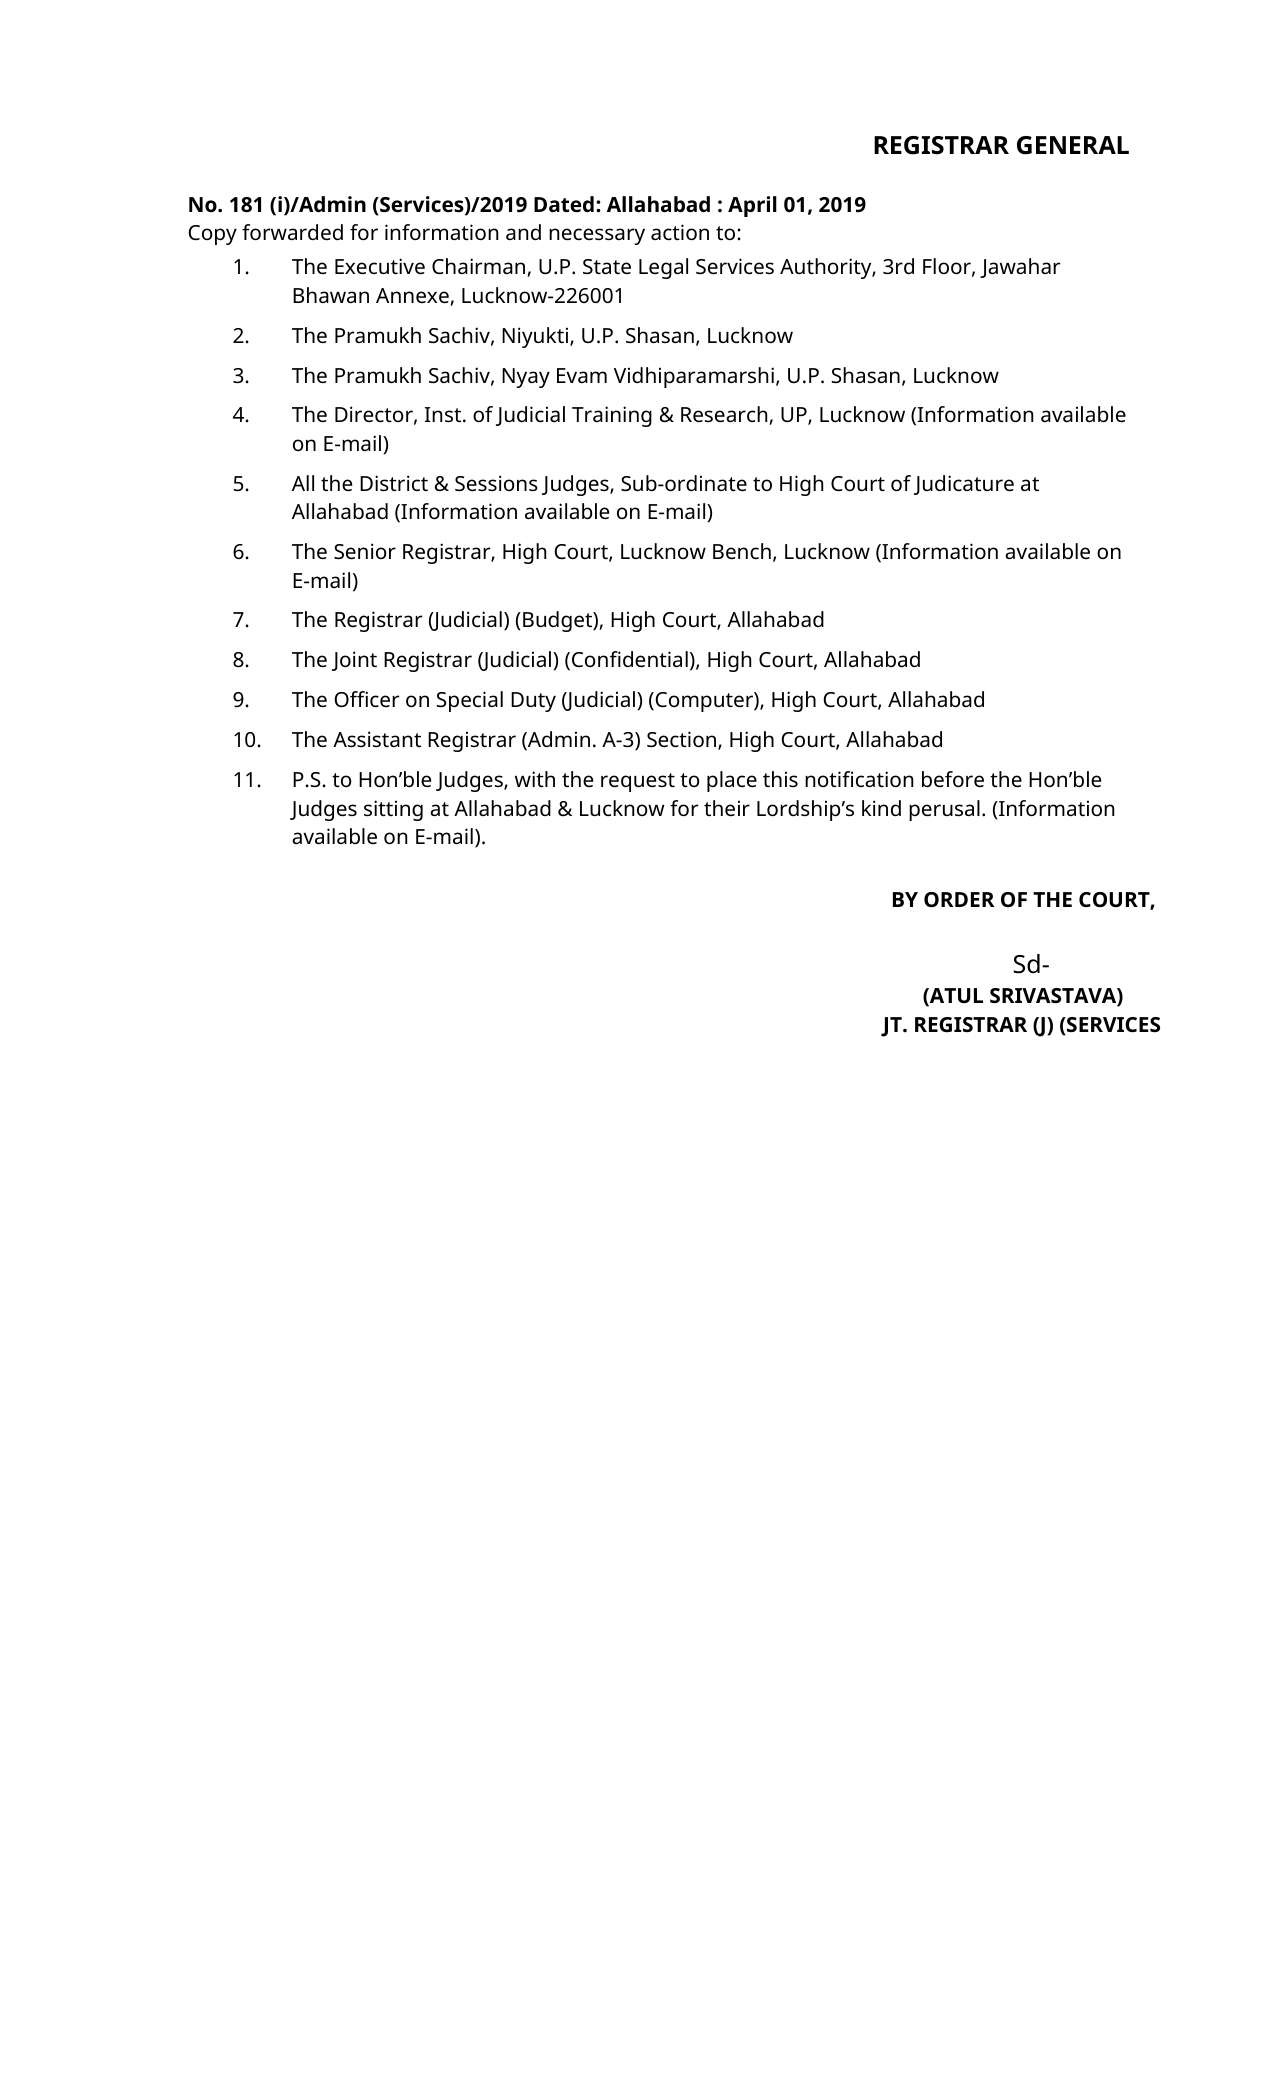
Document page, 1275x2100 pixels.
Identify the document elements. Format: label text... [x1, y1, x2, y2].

table_cell All the District & Sessions Judges, Sub-ordinate to High Court of Judicature at Allahabad (Information available on E-mail) [286, 463, 1148, 532]
table_cell The Senior Registrar, High Court, Lucknow Bench, Lucknow (Information available on E-mail) [286, 532, 1148, 600]
table_cell The Pramukh Sachiv, Nyay Evam Vidhiparamarshi, U.P. Shasan, Lucknow [286, 355, 1148, 395]
table_cell [227, 720, 286, 759]
table_cell [227, 532, 286, 600]
table_cell P.S. to Hon’ble Judges, with the request to place this notification before the Hon’ble Judges sitting at Allahabad & Lucknow for their Lordship’s kind perusal. (Information available on E-mail). [286, 760, 1148, 856]
text JT. REGISTRAR (J) (SERVICES [187, 1010, 1161, 1038]
table_cell [227, 355, 286, 395]
table_cell The Assistant Registrar (Admin. A-3) Section, High Court, Allahabad [286, 720, 1148, 759]
table_cell [227, 463, 286, 532]
text Copy forwarded for information and necessary action to: [187, 218, 1161, 247]
text Sd- [187, 947, 1161, 981]
text REGISTRAR GENERAL [187, 127, 1161, 161]
table_header The Executive Chairman, U.P. State Legal Services Authority, 3rd Floor, Jawahar Bhawan Annexe, Lucknow-226001 [286, 247, 1148, 315]
table_cell [227, 315, 286, 355]
table_cell [227, 640, 286, 680]
text (ATUL SRIVASTAVA) [187, 981, 1161, 1010]
table_cell The Registrar (Judicial) (Budget), High Court, Allahabad [286, 600, 1148, 640]
table_cell [227, 760, 286, 856]
text No. 181 (i)/Admin (Services)/2019 Dated: Allahabad : April 01, 2019 [187, 190, 1161, 218]
table_cell The Joint Registrar (Judicial) (Confidential), High Court, Allahabad [286, 640, 1148, 680]
table_cell [227, 395, 286, 463]
table_cell The Officer on Special Duty (Judicial) (Computer), High Court, Allahabad [286, 680, 1148, 719]
text BY ORDER OF THE COURT, [187, 885, 1161, 913]
table_cell [227, 600, 286, 640]
table_header [227, 247, 286, 315]
table_cell The Director, Inst. of Judicial Training & Research, UP, Lucknow (Information available on E-mail) [286, 395, 1148, 463]
table_cell [227, 680, 286, 719]
table_cell The Pramukh Sachiv, Niyukti, U.P. Shasan, Lucknow [286, 315, 1148, 355]
